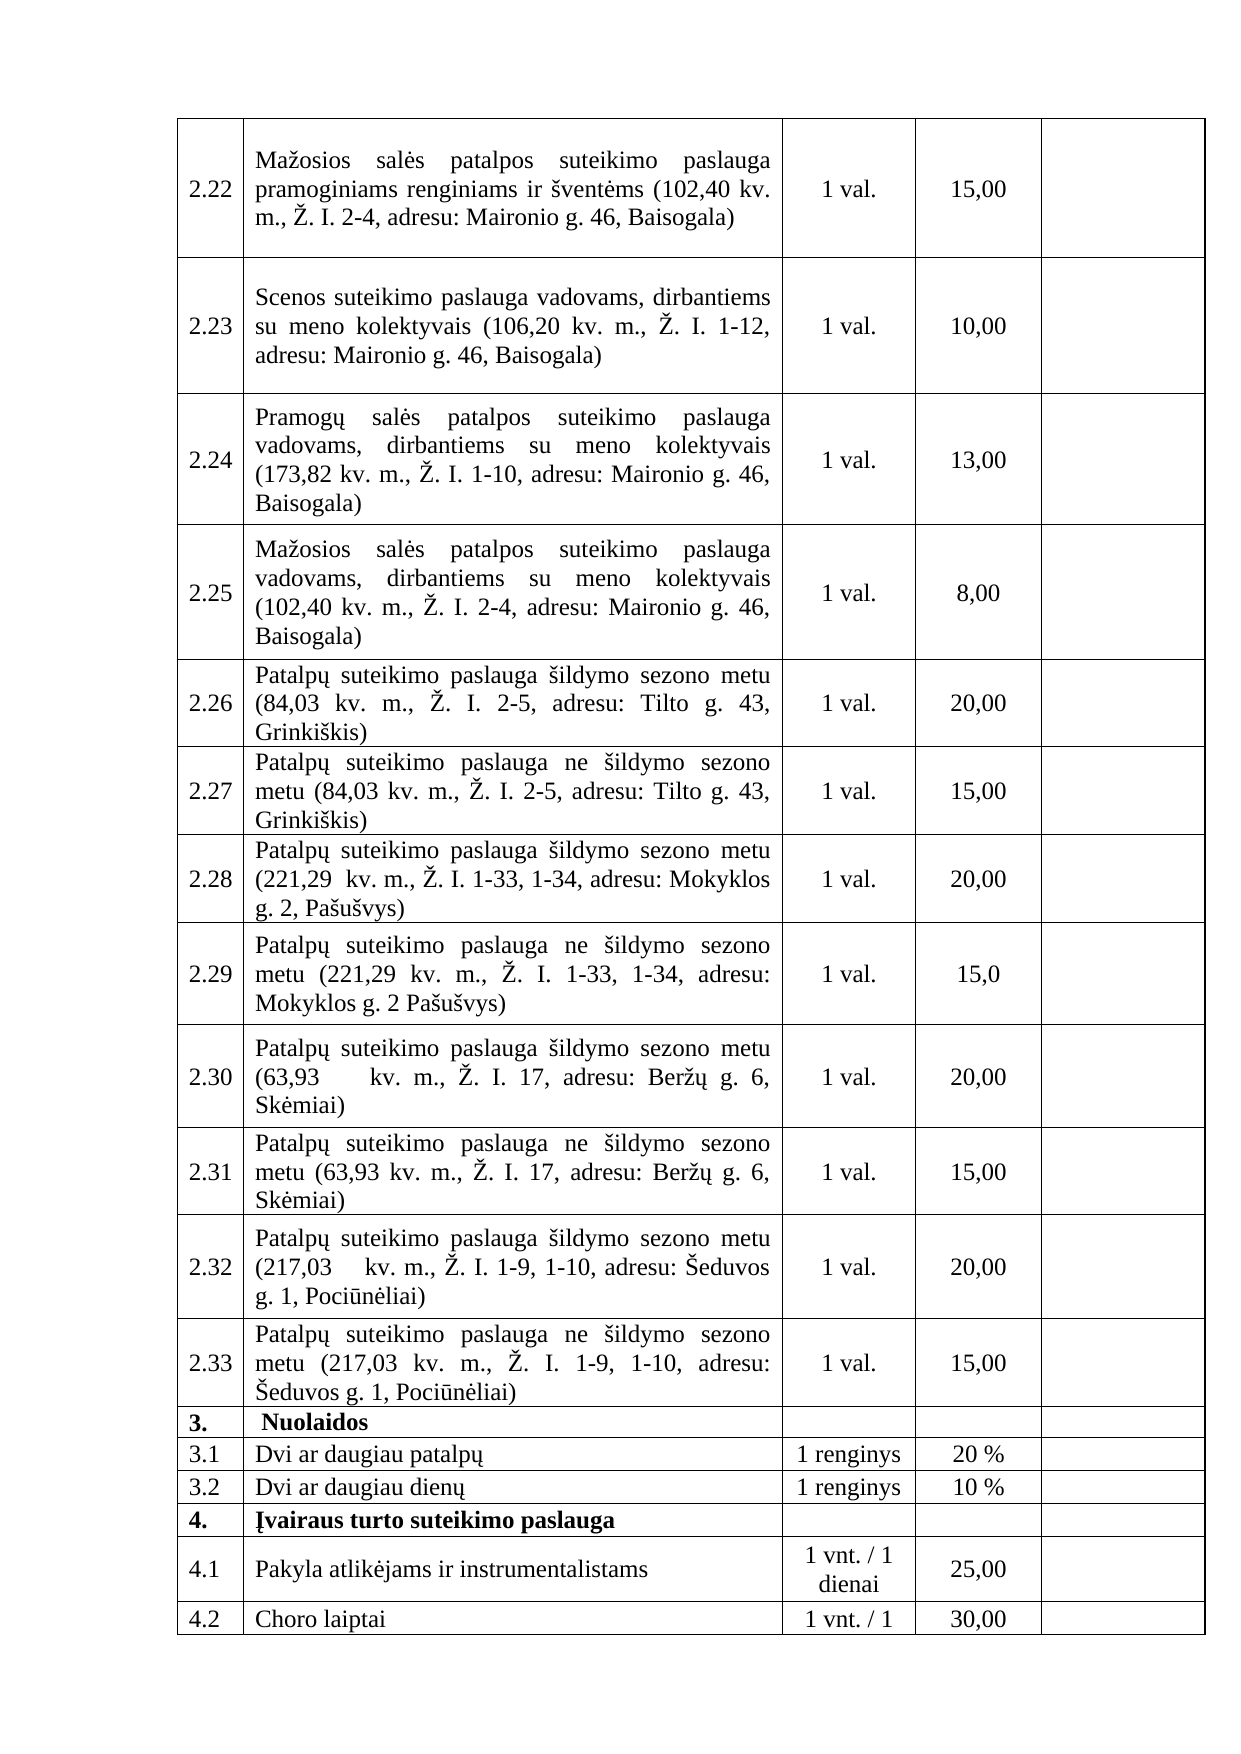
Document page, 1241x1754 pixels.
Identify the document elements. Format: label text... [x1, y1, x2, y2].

table_cell [916, 1407, 1041, 1437]
table_cell 4. [178, 1504, 243, 1536]
table_cell 15,00 [916, 1319, 1041, 1406]
table_cell 2.24 [178, 394, 243, 524]
table_cell [1206, 746, 1240, 834]
table_cell 30,00 [916, 1602, 1041, 1634]
table_cell 1 vnt. / 1 dienai [783, 1537, 915, 1601]
table_cell [1042, 1602, 1204, 1634]
table_cell [1206, 834, 1240, 922]
table_cell [1206, 1470, 1240, 1503]
table_cell Dvi ar daugiau dienų [244, 1471, 782, 1503]
table_cell 20,00 [916, 835, 1041, 922]
table_cell 25,00 [916, 1537, 1041, 1601]
table_cell 1 val. [783, 1215, 915, 1318]
table_cell 2.29 [178, 923, 243, 1024]
table_cell 1 val. [783, 923, 915, 1024]
table_cell [1042, 1504, 1204, 1536]
table_cell 2.30 [178, 1025, 243, 1127]
table_cell [1042, 525, 1204, 659]
table_cell [1042, 1215, 1204, 1318]
table_cell [1042, 835, 1204, 922]
table_cell [1206, 1318, 1240, 1406]
table_cell Patalpų suteikimo paslauga ne šildymo sezono metu (63,93 kv. m., Ž. I. 17, adresu: Beržų g. 6, Skėmiai) [244, 1128, 782, 1214]
table_cell [1206, 1503, 1240, 1536]
table_cell [1042, 1025, 1204, 1127]
table_cell [1042, 1471, 1204, 1503]
table_cell [1042, 1128, 1204, 1214]
table_cell [1042, 747, 1204, 834]
table_cell [1206, 1214, 1240, 1318]
table_cell [1206, 257, 1240, 393]
table_cell Dvi ar daugiau patalpų [244, 1438, 782, 1470]
table_cell 4.2 [178, 1602, 243, 1634]
table_cell Choro laiptai [244, 1602, 782, 1634]
table_cell [1042, 923, 1204, 1024]
table_cell [1206, 922, 1240, 1024]
table_cell 1 val. [783, 747, 915, 834]
table_cell [1206, 1601, 1240, 1634]
table_cell [916, 1504, 1041, 1536]
table_cell 1 val. [783, 119, 915, 257]
table_cell 1 vnt. / 1 [783, 1602, 915, 1634]
table_cell [1206, 659, 1240, 746]
table_cell 1 val. [783, 1025, 915, 1127]
table_cell 10,00 [916, 258, 1041, 393]
table_cell 10 % [916, 1471, 1041, 1503]
table_cell [1206, 1437, 1240, 1470]
table_cell Pakyla atlikėjams ir instrumentalistams [244, 1537, 782, 1601]
table_cell Patalpų suteikimo paslauga ne šildymo sezono metu (217,03 kv. m., Ž. I. 1-9, 1-10, adresu: Šeduvos g. 1, Pociūnėliai) [244, 1319, 782, 1406]
table_cell Pramogų salės patalpos suteikimo paslauga vadovams, dirbantiems su meno kolektyvais (173,82 kv. m., Ž. I. 1-10, adresu: Maironio g. 46, Baisogala) [244, 394, 782, 524]
table_cell [1206, 393, 1240, 524]
table_cell 15,00 [916, 1128, 1041, 1214]
table_cell 3.2 [178, 1471, 243, 1503]
table_cell 20,00 [916, 660, 1041, 746]
table_cell 1 renginys [783, 1438, 915, 1470]
table_cell [1206, 1024, 1240, 1127]
table_cell [783, 1407, 915, 1437]
table_cell 2.26 [178, 660, 243, 746]
table_cell 15,00 [916, 747, 1041, 834]
table_cell 1 renginys [783, 1471, 915, 1503]
table_cell [1206, 1536, 1240, 1601]
table_cell 2.23 [178, 258, 243, 393]
table_cell 13,00 [916, 394, 1041, 524]
table_cell 1 val. [783, 525, 915, 659]
table_cell 2.22 [178, 119, 243, 257]
table_cell 1 val. [783, 835, 915, 922]
table_cell Patalpų suteikimo paslauga šildymo sezono metu (84,03 kv. m., Ž. I. 2-5, adresu: Tilto g. 43, Grinkiškis) [244, 660, 782, 746]
table_cell [1042, 1438, 1204, 1470]
table_cell Patalpų suteikimo paslauga šildymo sezono metu (221,29 kv. m., Ž. I. 1-33, 1-34, adresu: Mokyklos g. 2, Pašušvys) [244, 835, 782, 922]
table_cell [1042, 394, 1204, 524]
table_cell Patalpų suteikimo paslauga ne šildymo sezono metu (84,03 kv. m., Ž. I. 2-5, adresu: Tilto g. 43, Grinkiškis) [244, 747, 782, 834]
table_cell 1 val. [783, 1319, 915, 1406]
table_cell 1 val. [783, 1128, 915, 1214]
table_cell Patalpų suteikimo paslauga šildymo sezono metu (63,93 kv. m., Ž. I. 17, adresu: Beržų g. 6, Skėmiai) [244, 1025, 782, 1127]
table_cell [1206, 1406, 1240, 1437]
table_cell 2.33 [178, 1319, 243, 1406]
table_cell [783, 1504, 915, 1536]
table_cell 15,0 [916, 923, 1041, 1024]
table_cell 3.1 [178, 1438, 243, 1470]
table_cell 4.1 [178, 1537, 243, 1601]
table_cell Mažosios salės patalpos suteikimo paslauga vadovams, dirbantiems su meno kolektyvais (102,40 kv. m., Ž. I. 2-4, adresu: Maironio g. 46, Baisogala) [244, 525, 782, 659]
table_cell [1042, 258, 1204, 393]
table_cell [1206, 1127, 1240, 1214]
table_cell 2.25 [178, 525, 243, 659]
table_cell Įvairaus turto suteikimo paslauga [244, 1504, 782, 1536]
table_cell Scenos suteikimo paslauga vadovams, dirbantiems su meno kolektyvais (106,20 kv. m., Ž. I. 1-12, adresu: Maironio g. 46, Baisogala) [244, 258, 782, 393]
table_cell Patalpų suteikimo paslauga ne šildymo sezono metu (221,29 kv. m., Ž. I. 1-33, 1-34, adresu: Mokyklos g. 2 Pašušvys) [244, 923, 782, 1024]
table_cell 2.31 [178, 1128, 243, 1214]
table_cell Nuolaidos [244, 1407, 782, 1437]
table_cell 2.27 [178, 747, 243, 834]
table_cell [1206, 118, 1240, 257]
table_cell 3. [178, 1407, 243, 1437]
table_cell 8,00 [916, 525, 1041, 659]
table_cell 1 val. [783, 258, 915, 393]
table_cell [1042, 119, 1204, 257]
table_cell 1 val. [783, 394, 915, 524]
table_cell Patalpų suteikimo paslauga šildymo sezono metu (217,03 kv. m., Ž. I. 1-9, 1-10, adresu: Šeduvos g. 1, Pociūnėliai) [244, 1215, 782, 1318]
table_cell 2.28 [178, 835, 243, 922]
table_cell 20 % [916, 1438, 1041, 1470]
table_cell 20,00 [916, 1025, 1041, 1127]
table_cell [1042, 660, 1204, 746]
table_cell [1042, 1407, 1204, 1437]
table_cell 1 val. [783, 660, 915, 746]
table_cell [1042, 1537, 1204, 1601]
table_cell 2.32 [178, 1215, 243, 1318]
table_cell Mažosios salės patalpos suteikimo paslauga pramoginiams renginiams ir šventėms (102,40 kv. m., Ž. I. 2-4, adresu: Maironio g. 46, Baisogala) [244, 119, 782, 257]
table_cell [1206, 524, 1240, 659]
table_cell 20,00 [916, 1215, 1041, 1318]
table_cell 15,00 [916, 119, 1041, 257]
table_cell [1042, 1319, 1204, 1406]
